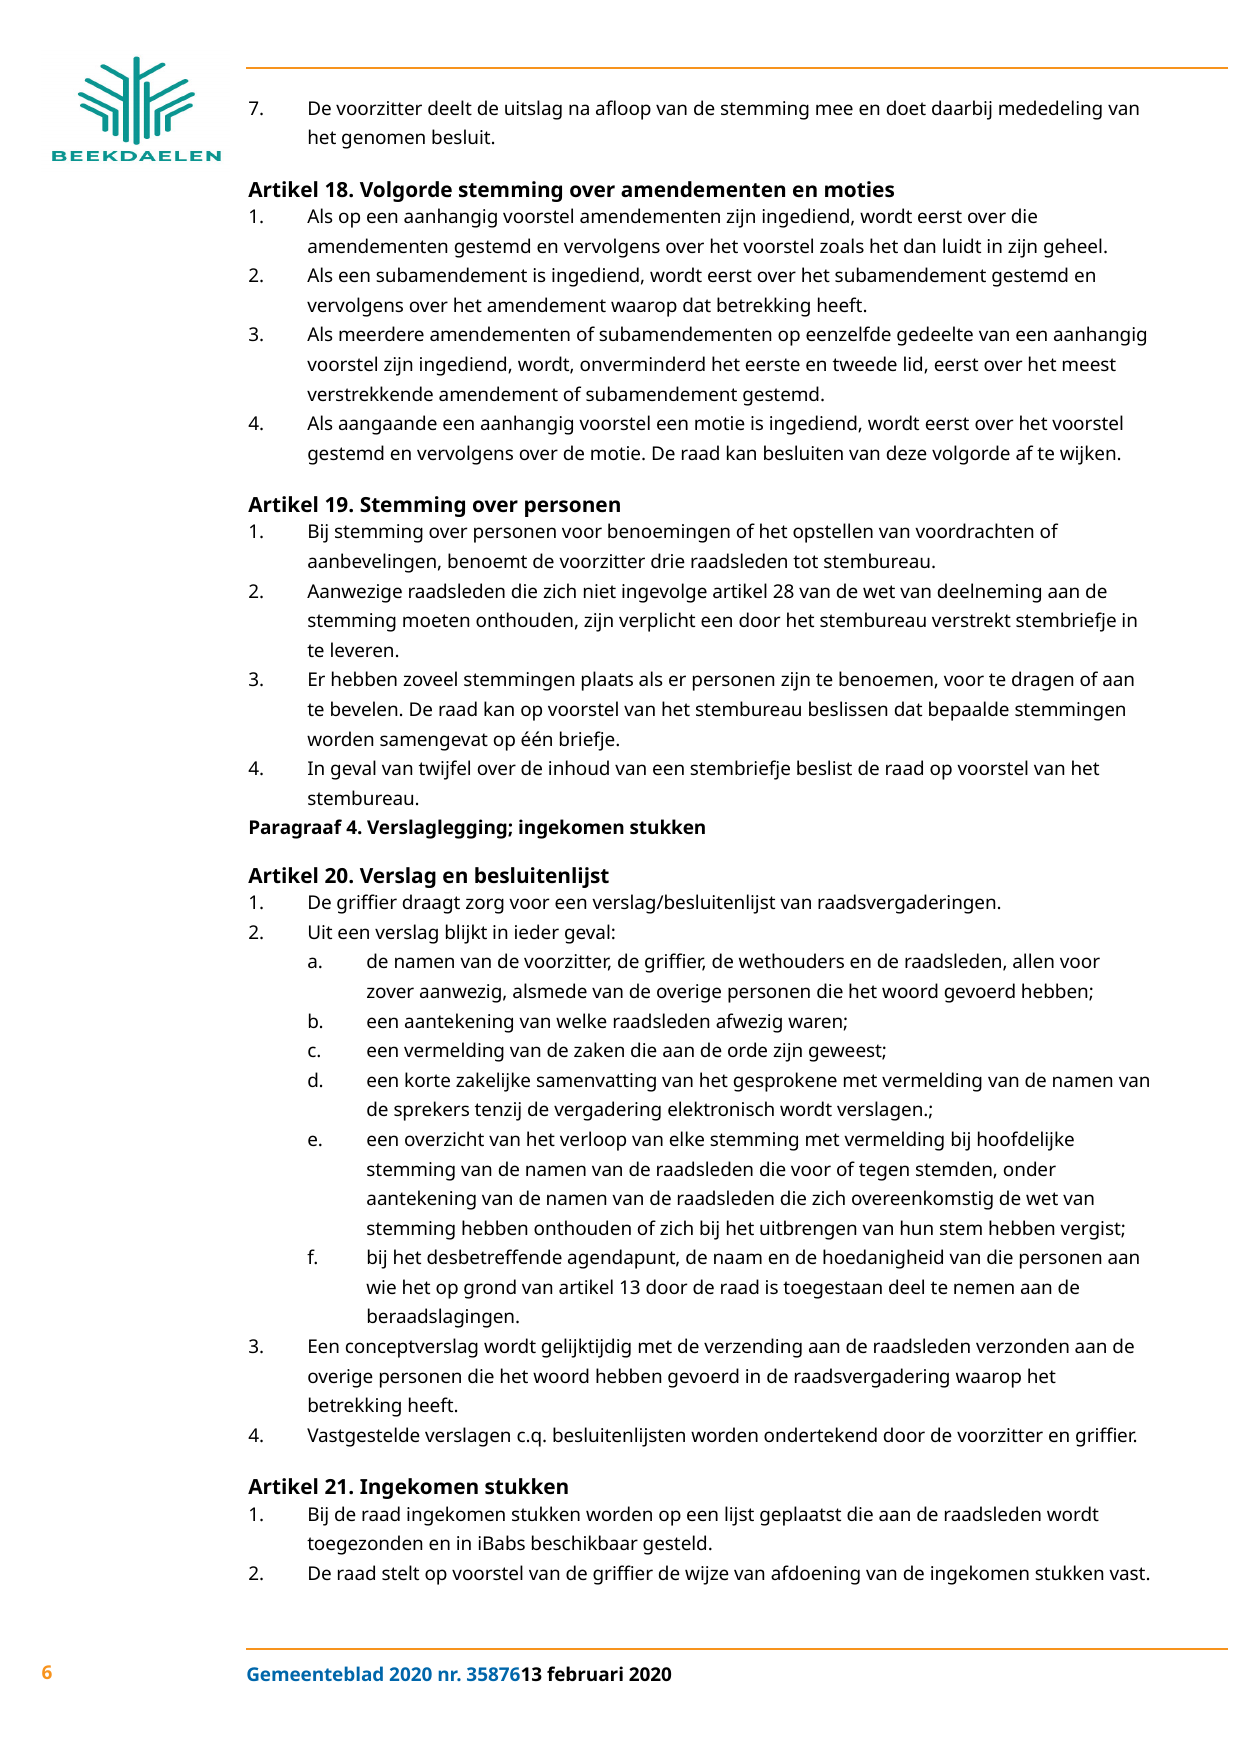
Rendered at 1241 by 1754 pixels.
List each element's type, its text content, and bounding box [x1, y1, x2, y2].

list Als aangaande een aanhangig voorstel een motie is ingediend, wordt eerst over het voorstel gestemd en vervolgens over de motie. De raad kan besluiten van deze volgorde af te wijken. [248, 410, 1152, 466]
list Bij de raad ingekomen stukken worden op een lijst geplaatst die aan de raadsleden wordt toegezonden en in iBabs beschikbaar gesteld. [248, 1501, 1152, 1556]
list Een conceptverslag wordt gelijktijdig met de verzending aan de raadsleden verzonden aan de overige personen die het woord hebben gevoerd in de raadsvergadering waarop het betrekking heeft. [248, 1333, 1152, 1418]
list bij het desbetreffende agendapunt, de naam en de hoedanigheid van die personen aan wie het op grond van artikel 13 door de raad is toegestaan deel te nemen aan de beraadslagingen. [307, 1244, 1152, 1329]
list een overzicht van het verloop van elke stemming met vermelding bij hoofdelijke stemming van de namen van de raadsleden die voor of tegen stemden, onder aantekening van de namen van de raadsleden die zich overeenkomstig de wet van stemming hebben onthouden of zich bij het uitbrengen van hun stem hebben vergist; [307, 1126, 1152, 1241]
picture [41, 47, 231, 172]
list de namen van de voorzitter, de griffier, de wethouders en de raadsleden, allen voor zover aanwezig, alsmede van de overige personen die het woord gevoerd hebben; [307, 949, 1152, 1004]
list De voorzitter deelt de uitslag na afloop van de stemming mee en doet daarbij mededeling van het genomen besluit. [248, 95, 1152, 150]
text Artikel 19. Stemming over personen [248, 490, 1152, 519]
list Uit een verslag blijkt in ieder geval: [248, 919, 1152, 945]
list Vastgestelde verslagen c.q. besluitenlijsten worden ondertekend door de voorzitter en griffier. [248, 1422, 1152, 1448]
text Paragraaf 4. Verslaglegging; ingekomen stukken [248, 814, 1152, 840]
list De raad stelt op voorstel van de griffier de wijze van afdoening van de ingekomen stukken vast. [248, 1560, 1152, 1586]
text Artikel 21. Ingekomen stukken [248, 1472, 1152, 1501]
list Als meerdere amendementen of subamendementen op eenzelfde gedeelte van een aanhangig voorstel zijn ingediend, wordt, onverminderd het eerste en tweede lid, eerst over het meest verstrekkende amendement of subamendement gestemd. [248, 322, 1152, 406]
list Als op een aanhangig voorstel amendementen zijn ingediend, wordt eerst over die amendementen gestemd en vervolgens over het voorstel zoals het dan luidt in zijn geheel. [248, 203, 1152, 258]
text Artikel 18. Volgorde stemming over amendementen en moties [248, 175, 1152, 203]
list Aanwezige raadsleden die zich niet ingevolge artikel 28 van de wet van deelneming aan de stemming moeten onthouden, zijn verplicht een door het stembureau verstrekt stembriefje in te leveren. [248, 578, 1152, 663]
list Bij stemming over personen voor benoemingen of het opstellen van voordrachten of aanbevelingen, benoemt de voorzitter drie raadsleden tot stembureau. [248, 519, 1152, 574]
list In geval van twijfel over de inhoud van een stembriefje beslist de raad op voorstel van het stembureau. [248, 755, 1152, 811]
list De griffier draagt zorg voor een verslag/besluitenlijst van raadsvergaderingen. [248, 889, 1152, 915]
list een aantekening van welke raadsleden afwezig waren; [307, 1008, 1152, 1034]
list een vermelding van de zaken die aan de orde zijn geweest; [307, 1037, 1152, 1063]
list Als een subamendement is ingediend, wordt eerst over het subamendement gestemd en vervolgens over het amendement waarop dat betrekking heeft. [248, 262, 1152, 318]
list Er hebben zoveel stemmingen plaats als er personen zijn te benoemen, voor te dragen of aan te bevelen. De raad kan op voorstel van het stembureau beslissen dat bepaalde stemmingen worden samengevat op één briefje. [248, 667, 1152, 752]
text Artikel 20. Verslag en besluitenlijst [248, 861, 1152, 889]
list een korte zakelijke samenvatting van het gesprokene met vermelding van de namen van de sprekers tenzij de vergadering elektronisch wordt verslagen.; [307, 1067, 1152, 1122]
